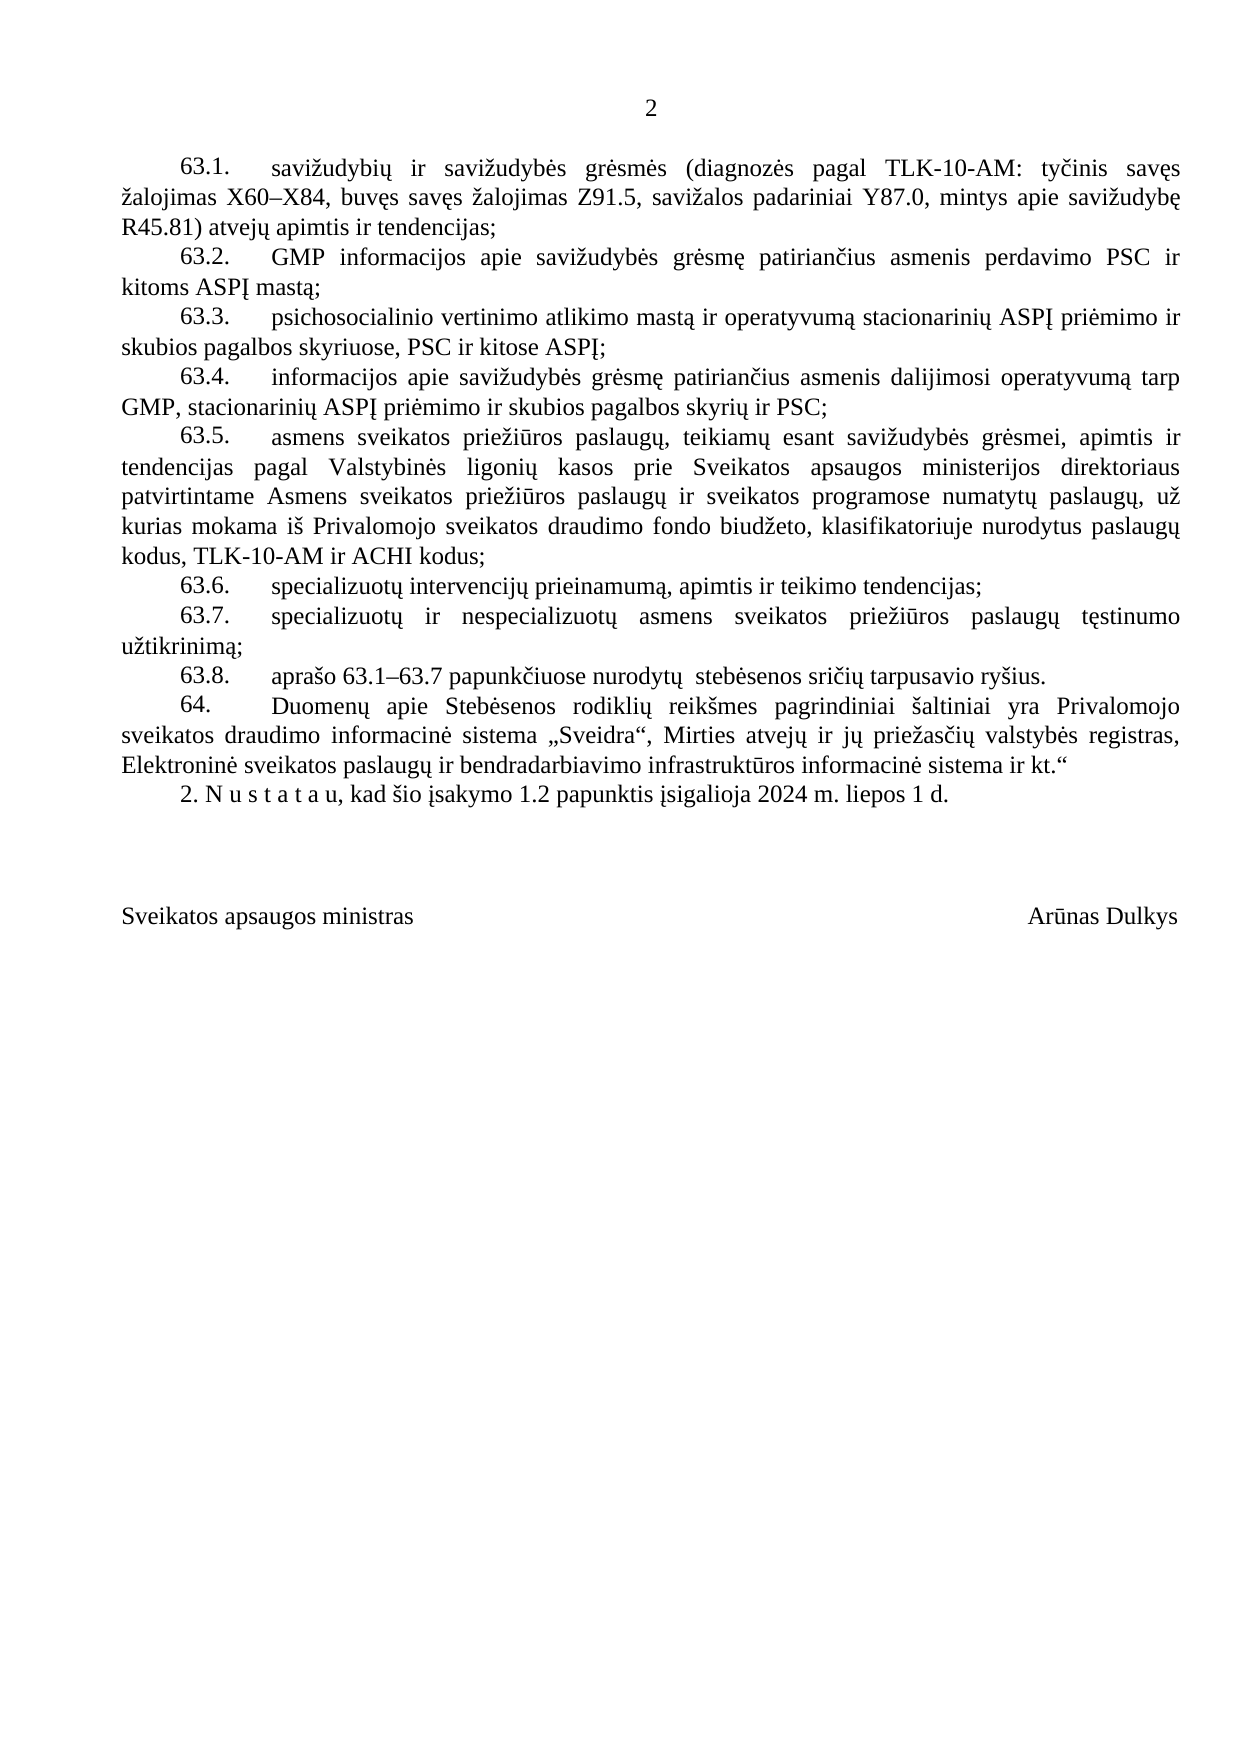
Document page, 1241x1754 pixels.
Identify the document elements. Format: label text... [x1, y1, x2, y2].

text 64. Duomenų apie Stebėsenos rodiklių reikšmes pagrindiniai šaltiniai yra Privalomojo sveikatos draudimo informacinė sistema „Sveidra“, Mirties atvejų ir jų priežasčių valstybės registras, Elektroninė sveikatos paslaugų ir bendradarbiavimo infrastruktūros informacinė sistema ir kt.“ [121, 689, 1181, 779]
text 63.5. asmens sveikatos priežiūros paslaugų, teikiamų esant savižudybės grėsmei, apimtis ir tendencijas pagal Valstybinės ligonių kasos prie Sveikatos apsaugos ministerijos direktoriaus patvirtintame Asmens sveikatos priežiūros paslaugų ir sveikatos programose numatytų paslaugų, už kurias mokama iš Privalomojo sveikatos draudimo fondo biudžeto, klasifikatoriuje nurodytus paslaugų kodus, TLK-10-AM ir ACHI kodus; [121, 421, 1181, 570]
text 63.4. informacijos apie savižudybės grėsmę patiriančius asmenis dalijimosi operatyvumą tarp GMP, stacionarinių ASPĮ priėmimo ir skubios pagalbos skyrių ir PSC; [121, 361, 1181, 421]
text 63.6. specializuotų intervencijų prieinamumą, apimtis ir teikimo tendencijas; [121, 570, 1181, 600]
text 63.1. savižudybių ir savižudybės grėsmės (diagnozės pagal TLK-10-AM: tyčinis savęs žalojimas X60–X84, buvęs savęs žalojimas Z91.5, savižalos padariniai Y87.0, mintys apie savižudybę R45.81) atvejų apimtis ir tendencijas; [121, 151, 1181, 241]
text 2. N u s t a t a u, kad šio įsakymo 1.2 papunktis įsigalioja 2024 m. liepos 1 d. [180, 779, 1181, 808]
text 63.2. GMP informacijos apie savižudybės grėsmę patiriančius asmenis perdavimo PSC ir kitoms ASPĮ mastą; [121, 241, 1181, 301]
text 63.8. aprašo 63.1–63.7 papunkčiuose nurodytų stebėsenos sričių tarpusavio ryšius. [121, 660, 1181, 689]
text Sveikatos apsaugos ministras Arūnas Dulkys [121, 901, 1181, 929]
text 63.3. psichosocialinio vertinimo atlikimo mastą ir operatyvumą stacionarinių ASPĮ priėmimo ir skubios pagalbos skyriuose, PSC ir kitose ASPĮ; [121, 301, 1181, 361]
text 63.7. specializuotų ir nespecializuotų asmens sveikatos priežiūros paslaugų tęstinumo užtikrinimą; [121, 600, 1181, 660]
